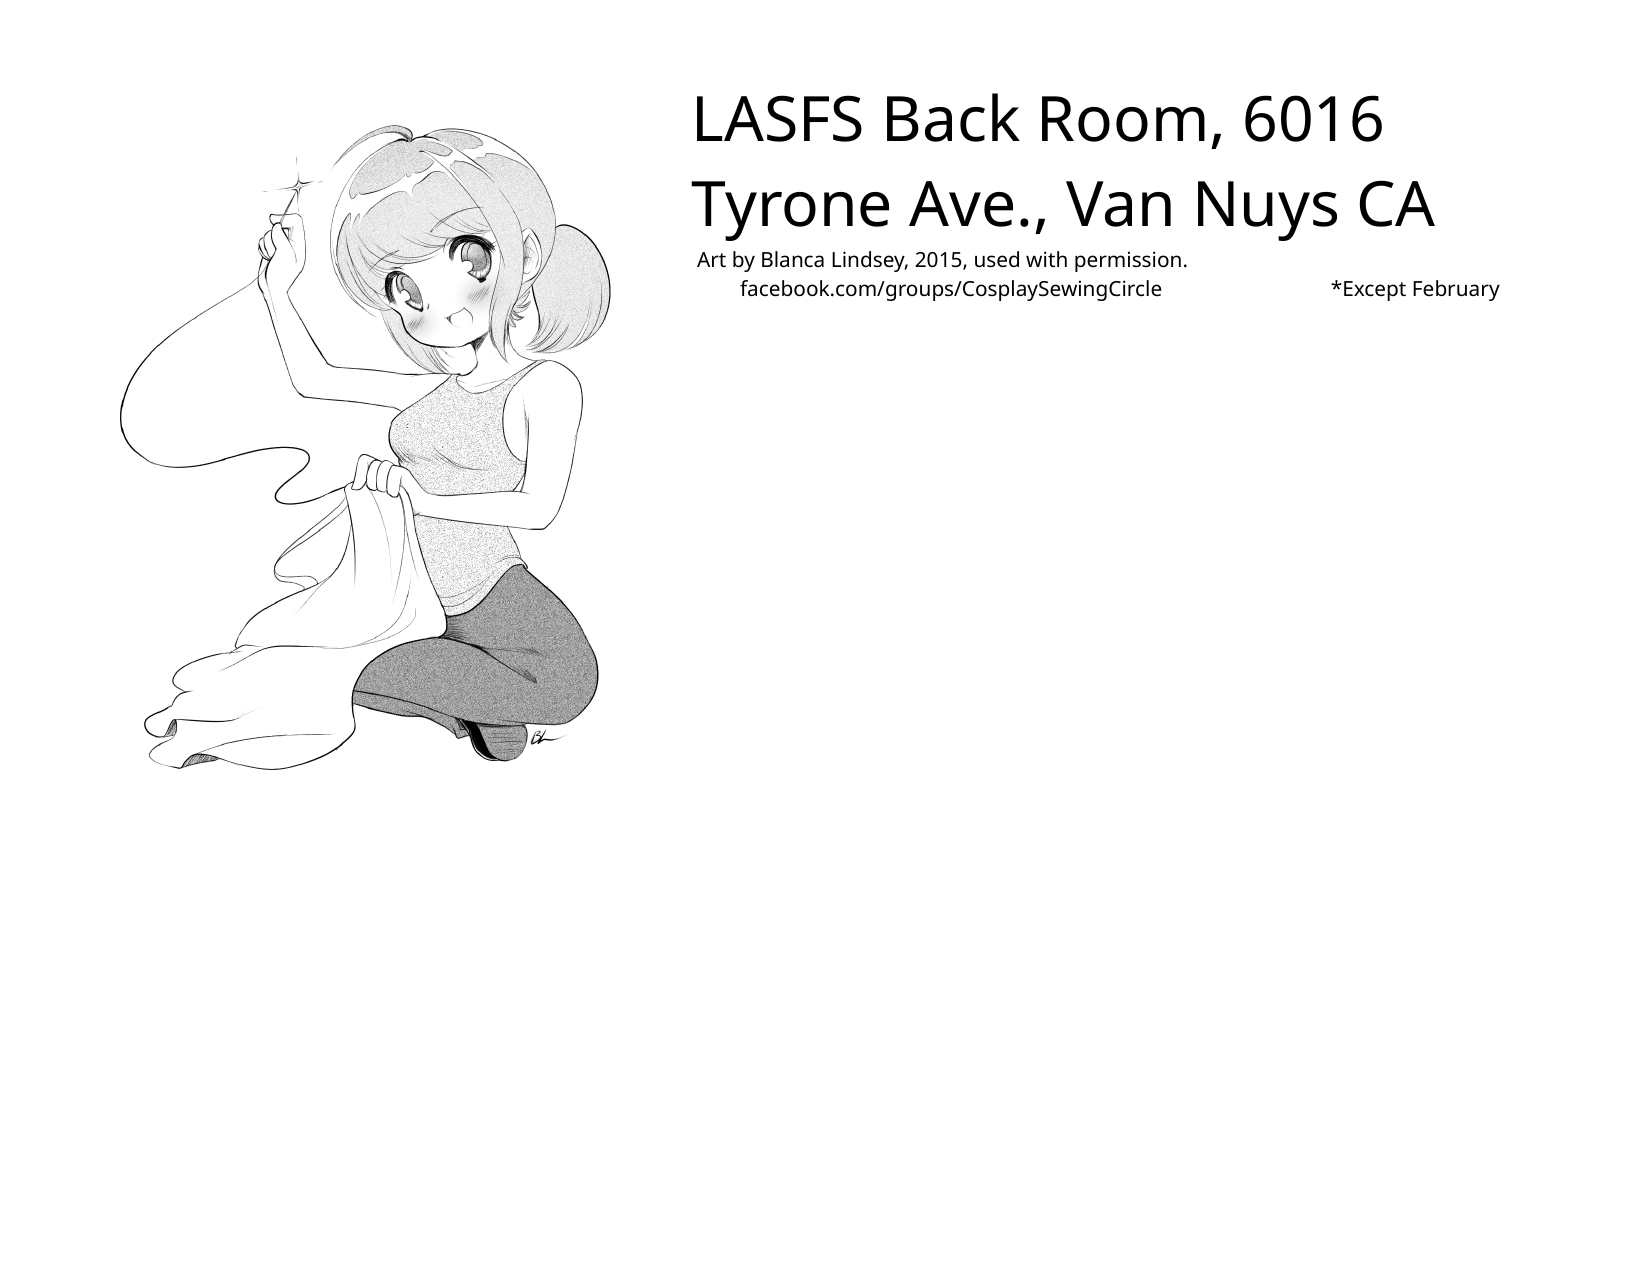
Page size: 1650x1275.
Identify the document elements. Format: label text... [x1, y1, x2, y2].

picture [16, 104, 692, 780]
text LASFS Back Room, 6016 Tyrone Ave., Van Nuys CA [75, 75, 1575, 245]
text Art by Blanca Lindsey, 2015, used with permission. facebook.com/groups/CosplaySewingCircle *Except February [692, 245, 1575, 302]
